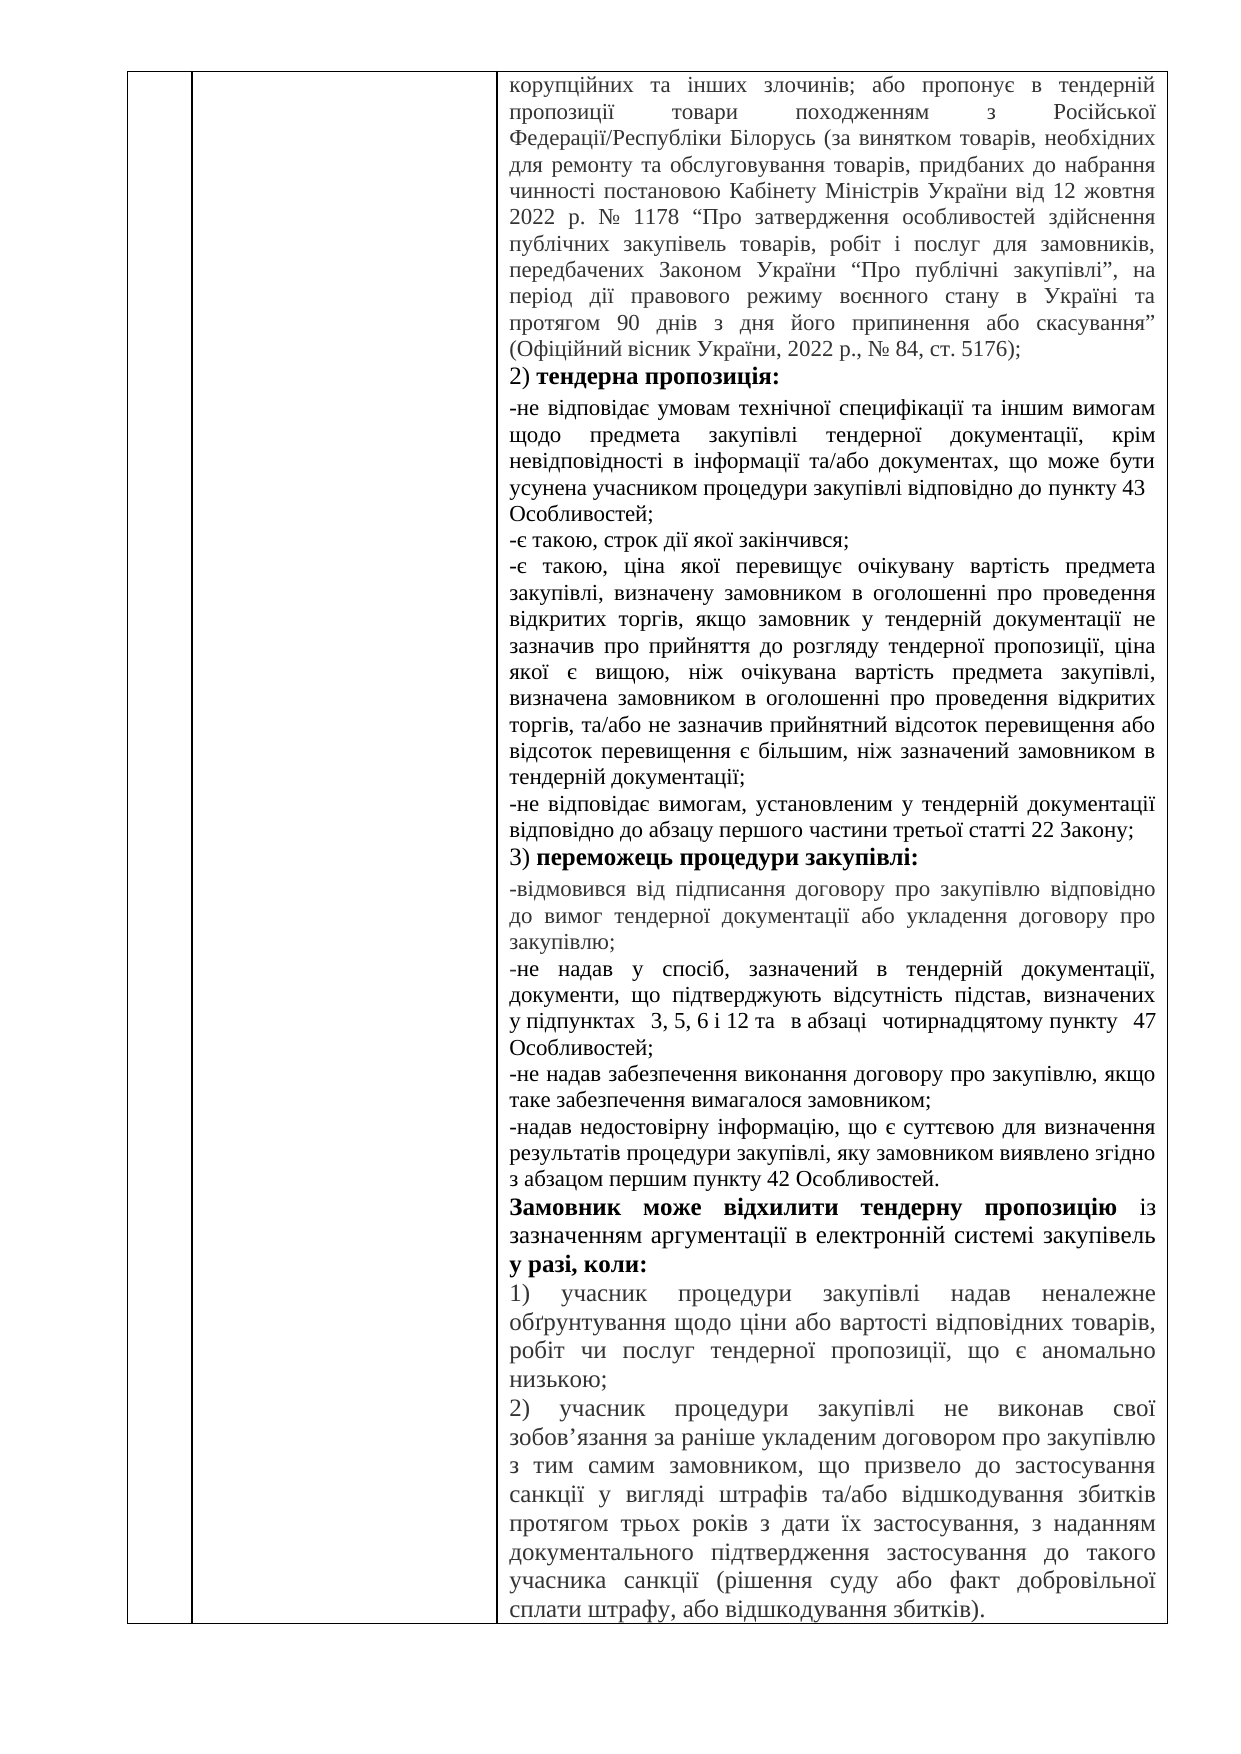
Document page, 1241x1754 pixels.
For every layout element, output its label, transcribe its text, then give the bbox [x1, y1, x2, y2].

table_cell [128, 72, 191, 1623]
table_cell [193, 72, 496, 1623]
table_cell Замовник відхиляє тендерну пропозицію із зазначенням аргументації в електронній системі закупівель у разі, коли: 1) учасник процедури закупівлі: -підпадає під підстави, встановлені пунктом 47 Особливостей; -зазначив у тендерній пропозиції не достовірну інформацію, що є суттєвою для визначення результатів відкритих торгів, яку замовником виявлено згідно з абзацом першим пункту 42 особливостей; -не надав забезпечення тендерної пропозиції, якщо таке забезпечення вимагалося замовником; -не виправив виявлені замовником після розкриття тендерних пропозицій невідповідності в інформації та/або документах, що подані ним у складі своєї тендерної пропозиції, та/або змінив предмет закупівлі (його найменування, марку, модель тощо) під час виправлення виявлених замовником невідповідностей, протягом 24 годин з моменту розміщення замовником в електронній системі закупівель повідомлення з вимогою про усунення таких невідповідностей; -не надав обґрунтування аномально низької ціни тендерної пропозиції протягом строку, визначеного абзацом першим частини чотирнадцятої статті 29 Закону/абзацом дев’ятим пункту 37 особливостей; -визначив конфіденційною інформацію, що не може бути визначена як конфіденційна відповідно до вимог пункту 40 особливостей; -є громадянином Російської Федерації/Республіки Білорусь (крім того, що проживає на території України на законних підставах); юридичною особою, утвореною та зареєстрованою відповідно до законодавства Російської Федерації/Республіки Білорусь; юридичною особою, утвореною та зареєстрованою відповідно до законодавства України, кінцевим бенефіціарним власником, членом або учасником (акціонером), що має частку в статутному капіталі 10 і більше відсотків (далі - активи), якої є Російська Федерація/Республіка Білорусь, громадянин Російської Федерації/Республіки Білорусь (крім того, що проживає на території України на законних підставах), або юридичною особою, утвореною та зареєстрованою відповідно до законодавства Російської Федерації/Республіки Білорусь, крім випадків коли активи в установленому законодавством порядку передані в управління Національному агентству з питань виявлення, розшуку та управління активами, одержаними від корупційних та інших злочинів; або пропонує в тендерній пропозиції товари походженням з Російської Федерації/Республіки Білорусь (за винятком товарів, необхідних для ремонту та обслуговування товарів, придбаних до набрання чинності постановою Кабінету Міністрів України від 12 жовтня 2022 р. № 1178 “Про затвердження особливостей здійснення публічних закупівель товарів, робіт і послуг для замовників, передбачених Законом України “Про публічні закупівлі”, на період дії правового режиму воєнного стану в Україні та протягом 90 днів з дня його припинення або скасування” (Офіційний вісник України, 2022 р., № 84, ст. 5176); 2) тендерна пропозиція: -не відповідає умовам технічної специфікації та іншим вимогам щодо предмета закупівлі тендерної документації, крім невідповідності в інформації та/або документах, що може бути усунена учасником процедури закупівлі відповідно до пункту 43 Особливостей; -є такою, строк дії якої закінчився; -є такою, ціна якої перевищує очікувану вартість предмета закупівлі, визначену замовником в оголошенні про проведення відкритих торгів, якщо замовник у тендерній документації не зазначив про прийняття до розгляду тендерної пропозиції, ціна якої є вищою, ніж очікувана вартість предмета закупівлі, визначена замовником в оголошенні про проведення відкритих торгів, та/або не зазначив прийнятний відсоток перевищення або відсоток перевищення є більшим, ніж зазначений замовником в тендерній документації; -не відповідає вимогам, установленим у тендерній документації відповідно до абзацу першого частини третьої статті 22 Закону; 3) переможець процедури закупівлі: -відмовився від підписання договору про закупівлю відповідно до вимог тендерної документації або укладення договору про закупівлю; -не надав у спосіб, зазначений в тендерній документації, документи, що підтверджують відсутність підстав, визначених у підпунктах 3, 5, 6 і 12 та в абзаці чотирнадцятому пункту 47 Особливостей; -не надав забезпечення виконання договору про закупівлю, якщо таке забезпечення вимагалося замовником; -надав недостовірну інформацію, що є суттєвою для визначення результатів процедури закупівлі, яку замовником виявлено згідно з абзацом першим пункту 42 Особливостей. Замовник може відхилити тендерну пропозицію із зазначенням аргументації в електронній системі закупівель у разі, коли: 1) учасник процедури закупівлі надав неналежне обґрунтування щодо ціни або вартості відповідних товарів, робіт чи послуг тендерної пропозиції, що є аномально низькою; 2) учасник процедури закупівлі не виконав свої зобов’язання за раніше укладеним договором про закупівлю з тим самим замовником, що призвело до застосування санкції у вигляді штрафів та/або відшкодування збитків протягом трьох років з дати їх застосування, з наданням документального підтвердження застосування до такого учасника санкції (рішення суду або факт добровільної сплати штрафу, або відшкодування збитків). Інформація про відхилення тендерної пропозиції, у тому числі підстави такого відхилення (з посиланням на відповідні положення цих особливостей та умови тендерної документації, яким така тендерна пропозиція та/або учасник не відповідають, із зазначенням, у чому саме полягає така невідповідність), протягом одного дня з дати ухвалення рішення оприлюднюється в електронній системі закупівель та автоматично надсилається учаснику процедури закупівлі/переможцю процедури закупівлі, тендерна пропозиція якого відхилена, через електронну систему закупівель. У разі коли учасник процедури закупівлі, тендерна пропозиція якого відхилена, вважає недостатньою аргументацію, зазначену в повідомленні, такий учасник може звернутися до замовника з вимогою надати додаткову інформацію про причини невідповідності його пропозиції умовам тендерної документації, зокрема технічній специфікації, та/або його невідповідності кваліфікаційним критеріям, а замовник зобов’язаний надати йому відповідь з такою інформацією не пізніше, як через чотири дні з дати надходження такого звернення через електронну систему закупівель, але до моменту оприлюднення договору про закупівлю в електронній системі закупівель відповідно до статті 10 Закону. [498, 72, 1167, 1623]
